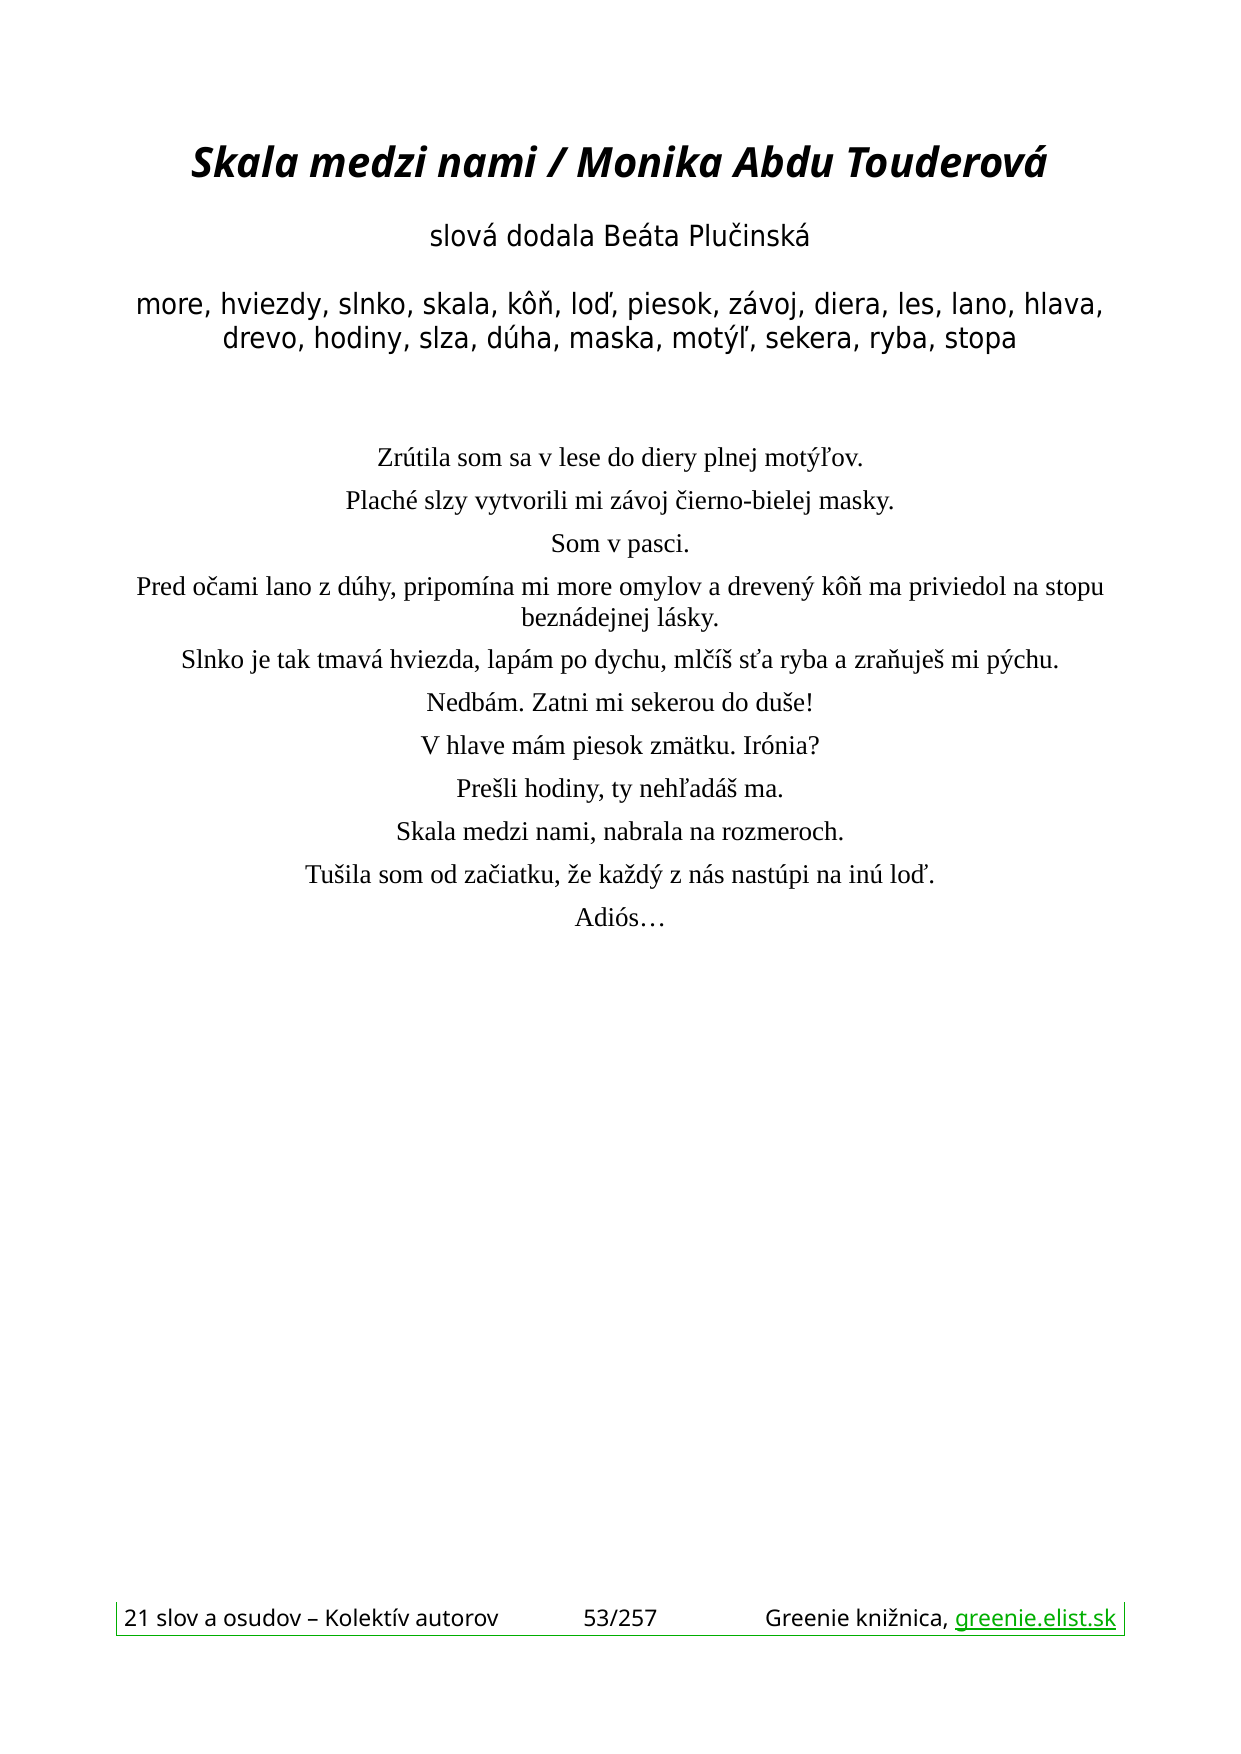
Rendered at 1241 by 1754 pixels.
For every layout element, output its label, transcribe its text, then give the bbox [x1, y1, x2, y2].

text Adiós… [118, 901, 1122, 932]
text Nedbám. Zatni mi sekerou do duše! [118, 687, 1122, 718]
text Som v pasci. [118, 527, 1122, 558]
text Skala medzi nami, nabrala na rozmeroch. [118, 815, 1122, 846]
text Prešli hodiny, ty nehľadáš ma. [118, 772, 1122, 803]
text Tušila som od začiatku, že každý z nás nastúpi na inú loď. [118, 858, 1122, 889]
text Slnko je tak tmavá hviezda, lapám po dychu, mlčíš sťa ryba a zraňuješ mi pýchu. [118, 644, 1122, 675]
text Zrútila som sa v lese do diery plnej motýľov. [118, 441, 1122, 472]
text more, hviezdy, slnko, skala, kôň, loď, piesok, závoj, diera, les, lano, hlava, drevo, hodiny, slza, dúha, maska, motýľ, sekera, ryba, stopa [118, 287, 1122, 355]
text V hlave mám piesok zmätku. Irónia? [118, 729, 1122, 761]
text Pred očami lano z dúhy, pripomína mi more omylov a drevený kôň ma priviedol na stopu beznádejnej lásky. [118, 569, 1122, 632]
text slová dodala Beáta Plučinská [118, 219, 1122, 253]
subtitle Skala medzi nami / Monika Abdu Touderová [118, 133, 1122, 190]
text Plaché slzy vytvorili mi závoj čierno-bielej masky. [118, 484, 1122, 515]
